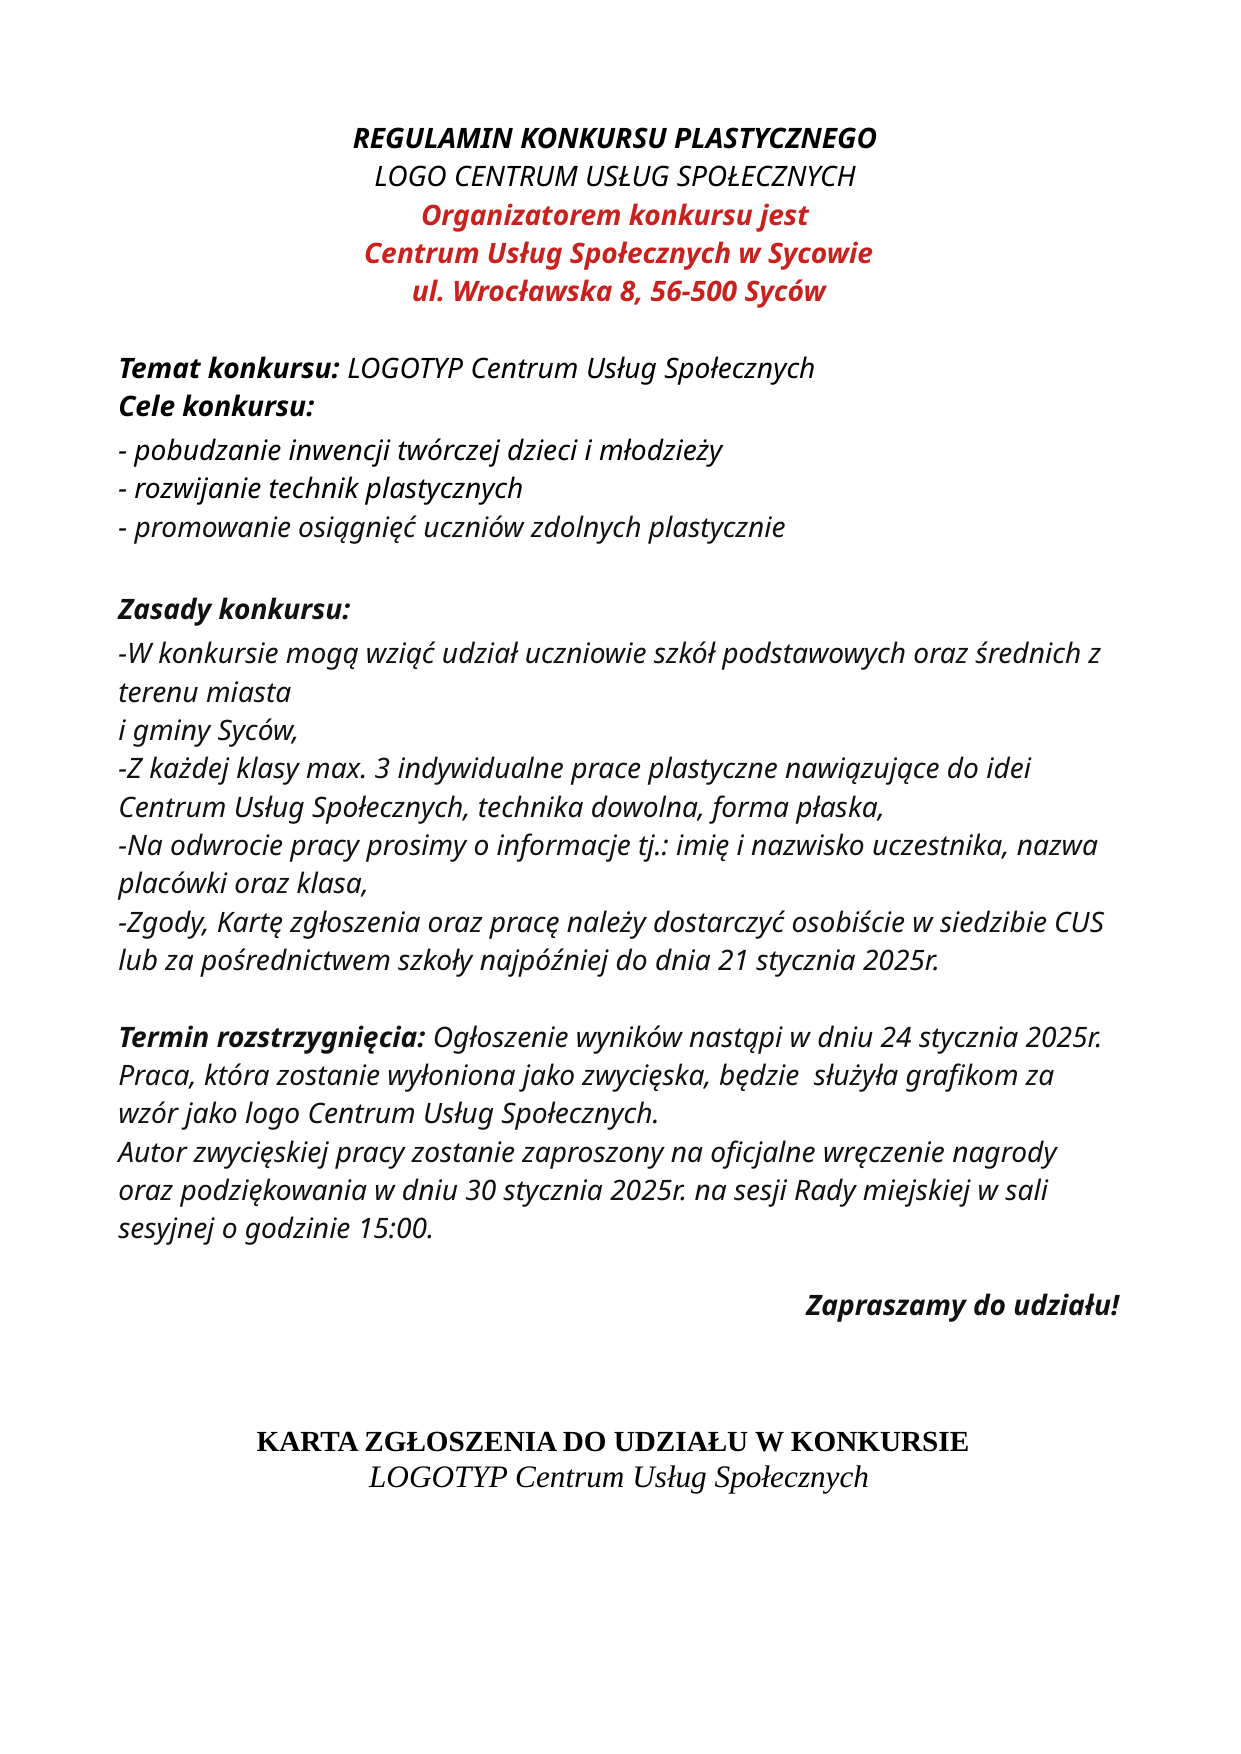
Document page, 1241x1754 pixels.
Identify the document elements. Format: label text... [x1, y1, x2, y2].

text -Zgody, Kartę zgłoszenia oraz pracę należy dostarczyć osobiście w siedzibie CUS lub za pośrednictwem szkoły najpóźniej do dnia 21 stycznia 2025r. [118, 902, 1122, 979]
text Autor zwycięskiej pracy zostanie zaproszony na oficjalne wręczenie nagrody oraz podziękowania w dniu 30 stycznia 2025r. na sesji Rady miejskiej w sali sesyjnej o godzinie 15:00. [118, 1132, 1122, 1247]
text Termin rozstrzygnięcia: Ogłoszenie wyników nastąpi w dniu 24 stycznia 2025r. [118, 1017, 1122, 1055]
text Temat konkursu: LOGOTYP Centrum Usług Społecznych [118, 348, 1122, 386]
text Centrum Usług Społecznych w Sycowie [118, 233, 1122, 271]
text LOGO CENTRUM USŁUG SPOŁECZNYCH [118, 156, 1122, 195]
text REGULAMIN KONKURSU PLASTYCZNEGO [118, 118, 1122, 156]
text Zasady konkursu: [118, 589, 1122, 628]
text ul. Wrocławska 8, 56-500 Syców [118, 271, 1122, 310]
text i gminy Syców, [118, 710, 1122, 749]
text KARTA ZGŁOSZENIA DO UDZIAŁU W KONKURSIE [118, 1424, 1122, 1458]
text Organizatorem konkursu jest [118, 195, 1122, 233]
text LOGOTYP Centrum Usług Społecznych [216, 1458, 1033, 1522]
text - rozwijanie technik plastycznych [118, 469, 1122, 507]
text - promowanie osiągnięć uczniów zdolnych plastycznie [118, 507, 1122, 546]
text -W konkursie mogą wziąć udział uczniowie szkół podstawowych oraz średnich z terenu miasta [118, 634, 1122, 710]
text Cele konkursu: [118, 386, 1122, 425]
text Praca, która zostanie wyłoniona jako zwycięska, będzie służyła grafikom za wzór jako logo Centrum Usług Społecznych. [118, 1055, 1122, 1132]
text -Z każdej klasy max. 3 indywidualne prace plastyczne nawiązujące do idei Centrum Usług Społecznych, technika dowolna, forma płaska, [118, 749, 1122, 825]
text Zapraszamy do udziału! [118, 1285, 1122, 1324]
text - pobudzanie inwencji twórczej dzieci i młodzieży [118, 431, 1122, 469]
text -Na odwrocie pracy prosimy o informacje tj.: imię i nazwisko uczestnika, nazwa placówki oraz klasa, [118, 825, 1122, 902]
